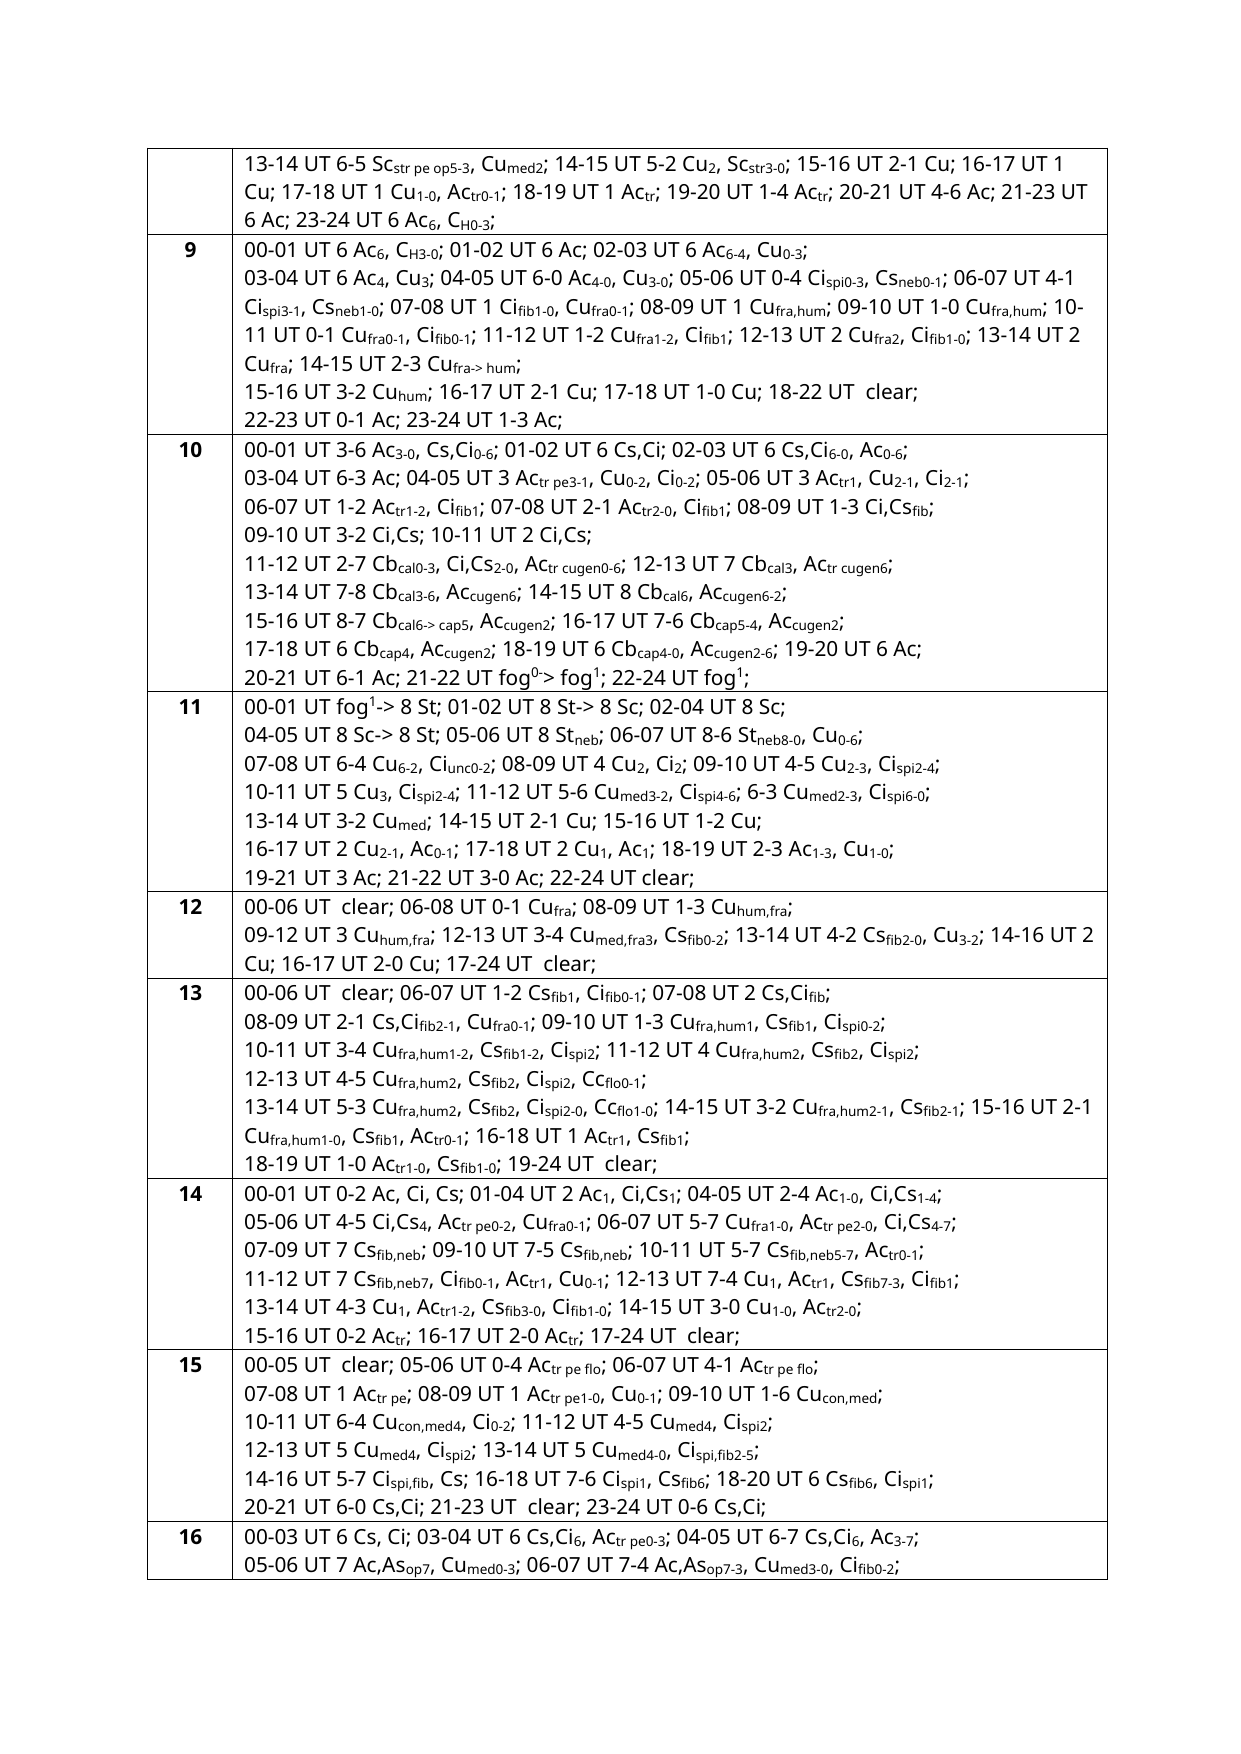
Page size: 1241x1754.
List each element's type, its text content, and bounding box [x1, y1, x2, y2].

table_cell 00-01 UT 6 Ac6, CH3-0; 01-02 UT 6 Ac; 02-03 UT 6 Ac6-4, Cu0-3; 03-04 UT 6 Ac4, Cu3; 04-05 UT 6-0 Ac4-0, Cu3-0; 05-06 UT 0-4 Cispi0-3, Csneb0-1; 06-07 UT 4-1 Cispi3-1, Csneb1-0; 07-08 UT 1 Cifib1-0, Cufra0-1; 08-09 UT 1 Cufra,hum; 09-10 UT 1-0 Cufra,hum; 10-11 UT 0-1 Cufra0-1, Cifib0-1; 11-12 UT 1-2 Cufra1-2, Cifib1; 12-13 UT 2 Cufra2, Cifib1-0; 13-14 UT 2 Cufra; 14-15 UT 2-3 Cufra-> hum; 15-16 UT 3-2 Cuhum; 16-17 UT 2-1 Cu; 17-18 UT 1-0 Cu; 18-22 UT clear; 22-23 UT 0-1 Ac; 23-24 UT 1-3 Ac; [233, 235, 1107, 434]
table_cell 00-01 UT fog1-> 8 St; 01-02 UT 8 St-> 8 Sc; 02-04 UT 8 Sc; 04-05 UT 8 Sc-> 8 St; 05-06 UT 8 Stneb; 06-07 UT 8-6 Stneb8-0, Cu0-6; 07-08 UT 6-4 Cu6-2, Ciunc0-2; 08-09 UT 4 Cu2, Ci2; 09-10 UT 4-5 Cu2-3, Cispi2-4; 10-11 UT 5 Cu3, Cispi2-4; 11-12 UT 5-6 Cumed3-2, Cispi4-6; 6-3 Cumed2-3, Cispi6-0; 13-14 UT 3-2 Cumed; 14-15 UT 2-1 Cu; 15-16 UT 1-2 Cu; 16-17 UT 2 Cu2-1, Ac0-1; 17-18 UT 2 Cu1, Ac1; 18-19 UT 2-3 Ac1-3, Cu1-0; 19-21 UT 3 Ac; 21-22 UT 3-0 Ac; 22-24 UT clear; [233, 692, 1107, 891]
table_cell 13 [148, 979, 232, 1178]
table_cell 15 [148, 1350, 232, 1521]
table_cell [148, 149, 232, 234]
table_cell 00-01 UT 0-2 Ac, Ci, Cs; 01-04 UT 2 Ac1, Ci,Cs1; 04-05 UT 2-4 Ac1-0, Ci,Cs1-4; 05-06 UT 4-5 Ci,Cs4, Actr pe0-2, Cufra0-1; 06-07 UT 5-7 Cufra1-0, Actr pe2-0, Ci,Cs4-7; 07-09 UT 7 Csfib,neb; 09-10 UT 7-5 Csfib,neb; 10-11 UT 5-7 Csfib,neb5-7, Actr0-1; 11-12 UT 7 Csfib,neb7, Cifib0-1, Actr1, Cu0-1; 12-13 UT 7-4 Cu1, Actr1, Csfib7-3, Cifib1; 13-14 UT 4-3 Cu1, Actr1-2, Csfib3-0, Cifib1-0; 14-15 UT 3-0 Cu1-0, Actr2-0; 15-16 UT 0-2 Actr; 16-17 UT 2-0 Actr; 17-24 UT clear; [233, 1179, 1107, 1349]
table_cell 00-01 UT 3-6 Ac3-0, Cs,Ci0-6; 01-02 UT 6 Cs,Ci; 02-03 UT 6 Cs,Ci6-0, Ac0-6; 03-04 UT 6-3 Ac; 04-05 UT 3 Actr pe3-1, Cu0-2, Ci0-2; 05-06 UT 3 Actr1, Cu2-1, Ci2-1; 06-07 UT 1-2 Actr1-2, Cifib1; 07-08 UT 2-1 Actr2-0, Cifib1; 08-09 UT 1-3 Ci,Csfib; 09-10 UT 3-2 Ci,Cs; 10-11 UT 2 Ci,Cs; 11-12 UT 2-7 Cbcal0-3, Ci,Cs2-0, Actr cugen0-6; 12-13 UT 7 Cbcal3, Actr cugen6; 13-14 UT 7-8 Cbcal3-6, Accugen6; 14-15 UT 8 Cbcal6, Accugen6-2; 15-16 UT 8-7 Cbcal6-> cap5, Accugen2; 16-17 UT 7-6 Cbcap5-4, Accugen2; 17-18 UT 6 Cbcap4, Accugen2; 18-19 UT 6 Cbcap4-0, Accugen2-6; 19-20 UT 6 Ac; 20-21 UT 6-1 Ac; 21-22 UT fog0-> fog1; 22-24 UT fog1; [233, 435, 1107, 691]
table_cell 14 [148, 1179, 232, 1349]
table_cell 11 [148, 692, 232, 891]
table_cell 16 [148, 1522, 232, 1579]
table_cell 13-14 UT 6-5 Scstr pe op5-3, Cumed2; 14-15 UT 5-2 Cu2, Scstr3-0; 15-16 UT 2-1 Cu; 16-17 UT 1 Cu; 17-18 UT 1 Cu1-0, Actr0-1; 18-19 UT 1 Actr; 19-20 UT 1-4 Actr; 20-21 UT 4-6 Ac; 21-23 UT 6 Ac; 23-24 UT 6 Ac6, CH0-3; [233, 149, 1107, 234]
table_cell 00-05 UT clear; 05-06 UT 0-4 Actr pe flo; 06-07 UT 4-1 Actr pe flo; 07-08 UT 1 Actr pe; 08-09 UT 1 Actr pe1-0, Cu0-1; 09-10 UT 1-6 Cucon,med; 10-11 UT 6-4 Cucon,med4, Ci0-2; 11-12 UT 4-5 Cumed4, Cispi2; 12-13 UT 5 Cumed4, Cispi2; 13-14 UT 5 Cumed4-0, Cispi,fib2-5; 14-16 UT 5-7 Cispi,fib, Cs; 16-18 UT 7-6 Cispi1, Csfib6; 18-20 UT 6 Csfib6, Cispi1; 20-21 UT 6-0 Cs,Ci; 21-23 UT clear; 23-24 UT 0-6 Cs,Ci; [233, 1350, 1107, 1521]
table_cell 00-06 UT clear; 06-08 UT 0-1 Cufra; 08-09 UT 1-3 Cuhum,fra; 09-12 UT 3 Cuhum,fra; 12-13 UT 3-4 Cumed,fra3, Csfib0-2; 13-14 UT 4-2 Csfib2-0, Cu3-2; 14-16 UT 2 Cu; 16-17 UT 2-0 Cu; 17-24 UT clear; [233, 892, 1107, 977]
table_cell 12 [148, 892, 232, 977]
table_cell 00-03 UT 6 Cs, Ci; 03-04 UT 6 Cs,Ci6, Actr pe0-3; 04-05 UT 6-7 Cs,Ci6, Ac3-7; 05-06 UT 7 Ac,Asop7, Cumed0-3; 06-07 UT 7-4 Ac,Asop7-3, Cumed3-0, Cifib0-2; [233, 1522, 1107, 1579]
table_cell 00-06 UT clear; 06-07 UT 1-2 Csfib1, Cifib0-1; 07-08 UT 2 Cs,Cifib; 08-09 UT 2-1 Cs,Cifib2-1, Cufra0-1; 09-10 UT 1-3 Cufra,hum1, Csfib1, Cispi0-2; 10-11 UT 3-4 Cufra,hum1-2, Csfib1-2, Cispi2; 11-12 UT 4 Cufra,hum2, Csfib2, Cispi2; 12-13 UT 4-5 Cufra,hum2, Csfib2, Cispi2, Ccflo0-1; 13-14 UT 5-3 Cufra,hum2, Csfib2, Cispi2-0, Ccflo1-0; 14-15 UT 3-2 Cufra,hum2-1, Csfib2-1; 15-16 UT 2-1 Cufra,hum1-0, Csfib1, Actr0-1; 16-18 UT 1 Actr1, Csfib1; 18-19 UT 1-0 Actr1-0, Csfib1-0; 19-24 UT clear; [233, 979, 1107, 1178]
table_cell 9 [148, 235, 232, 434]
table_cell 10 [148, 435, 232, 691]
